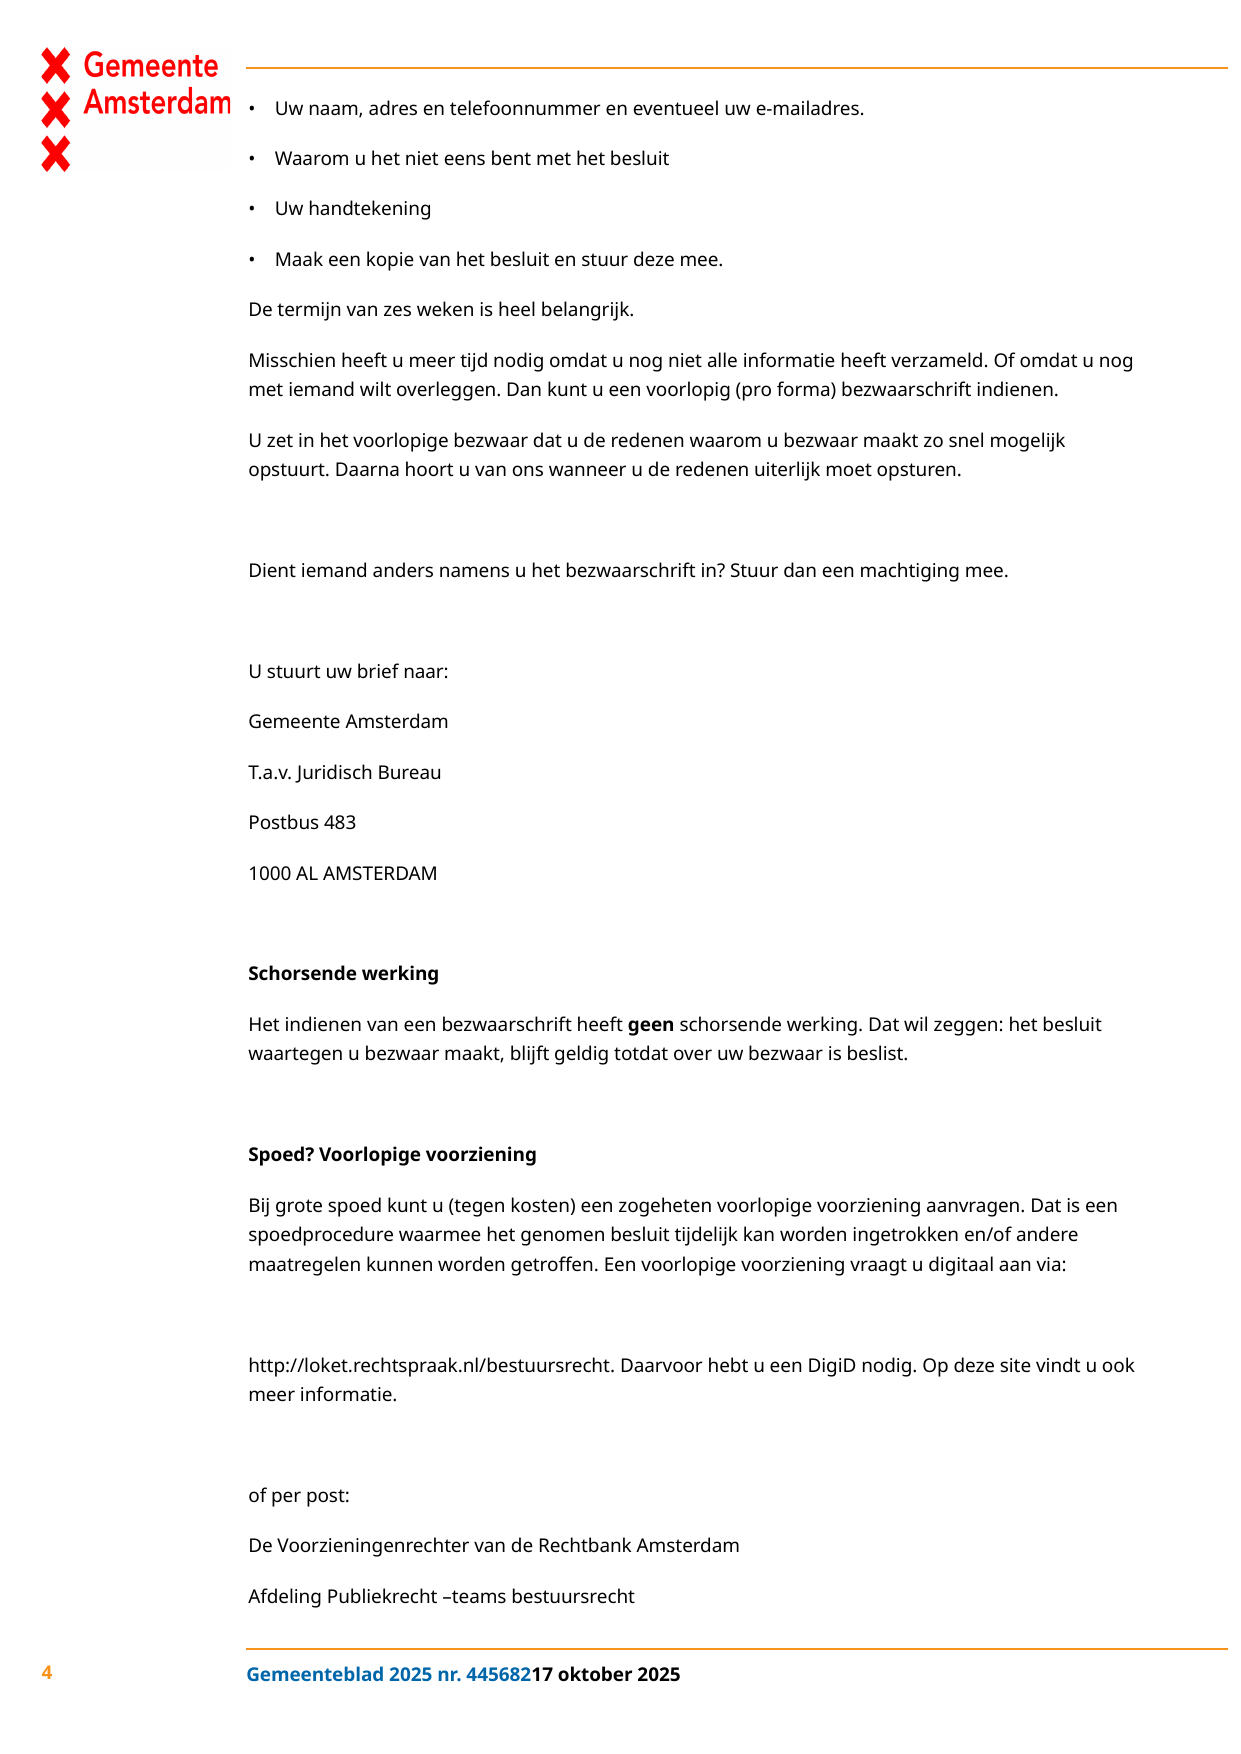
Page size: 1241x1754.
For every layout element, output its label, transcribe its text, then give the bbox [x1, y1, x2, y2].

text Spoed? Voorlopige voorziening [248, 1141, 1152, 1167]
text U zet in het voorlopige bezwaar dat u de redenen waarom u bezwaar maakt zo snel mogelijk opstuurt. Daarna hoort u van ons wanneer u de redenen uiterlijk moet opsturen. [248, 427, 1152, 482]
text Schorsende werking [248, 961, 1152, 986]
text http://loket.rechtspraak.nl/bestuursrecht. Daarvoor hebt u een DigiD nodig. Op deze site vindt u ook meer informatie. [248, 1352, 1152, 1407]
text Dient iemand anders namens u het bezwaarschrift in? Stuur dan een machtiging mee. [248, 557, 1152, 583]
text Het indienen van een bezwaarschrift heeft geen schorsende werking. Dat wil zeggen: het besluit waartegen u bezwaar maakt, blijft geldig totdat over uw bezwaar is beslist. [248, 1011, 1152, 1066]
text 1000 AL AMSTERDAM [248, 860, 1152, 886]
text • Uw naam, adres en telefoonnummer en eventueel uw e-mailadres. [248, 95, 1152, 121]
text Afdeling Publiekrecht –teams bestuursrecht [248, 1583, 1152, 1609]
text Postbus 483 [248, 809, 1152, 835]
text De Voorzieningenrechter van de Rechtbank Amsterdam [248, 1533, 1152, 1558]
text • Waarom u het niet eens bent met het besluit [248, 145, 1152, 171]
text Gemeente Amsterdam [248, 708, 1152, 734]
picture [41, 47, 231, 172]
text • Maak een kopie van het besluit en stuur deze mee. [248, 246, 1152, 272]
text Bij grote spoed kunt u (tegen kosten) een zogeheten voorlopige voorziening aanvragen. Dat is een spoedprocedure waarmee het genomen besluit tijdelijk kan worden ingetrokken en/of andere maatregelen kunnen worden getroffen. Een voorlopige voorziening vraagt u digitaal aan via: [248, 1192, 1152, 1277]
text T.a.v. Juridisch Bureau [248, 759, 1152, 785]
text • Uw handtekening [248, 196, 1152, 221]
text Misschien heeft u meer tijd nodig omdat u nog niet alle informatie heeft verzameld. Of omdat u nog met iemand wilt overleggen. Dan kunt u een voorlopig (pro forma) bezwaarschrift indienen. [248, 347, 1152, 402]
text De termijn van zes weken is heel belangrijk. [248, 296, 1152, 322]
text of per post: [248, 1482, 1152, 1508]
text U stuurt uw brief naar: [248, 658, 1152, 684]
